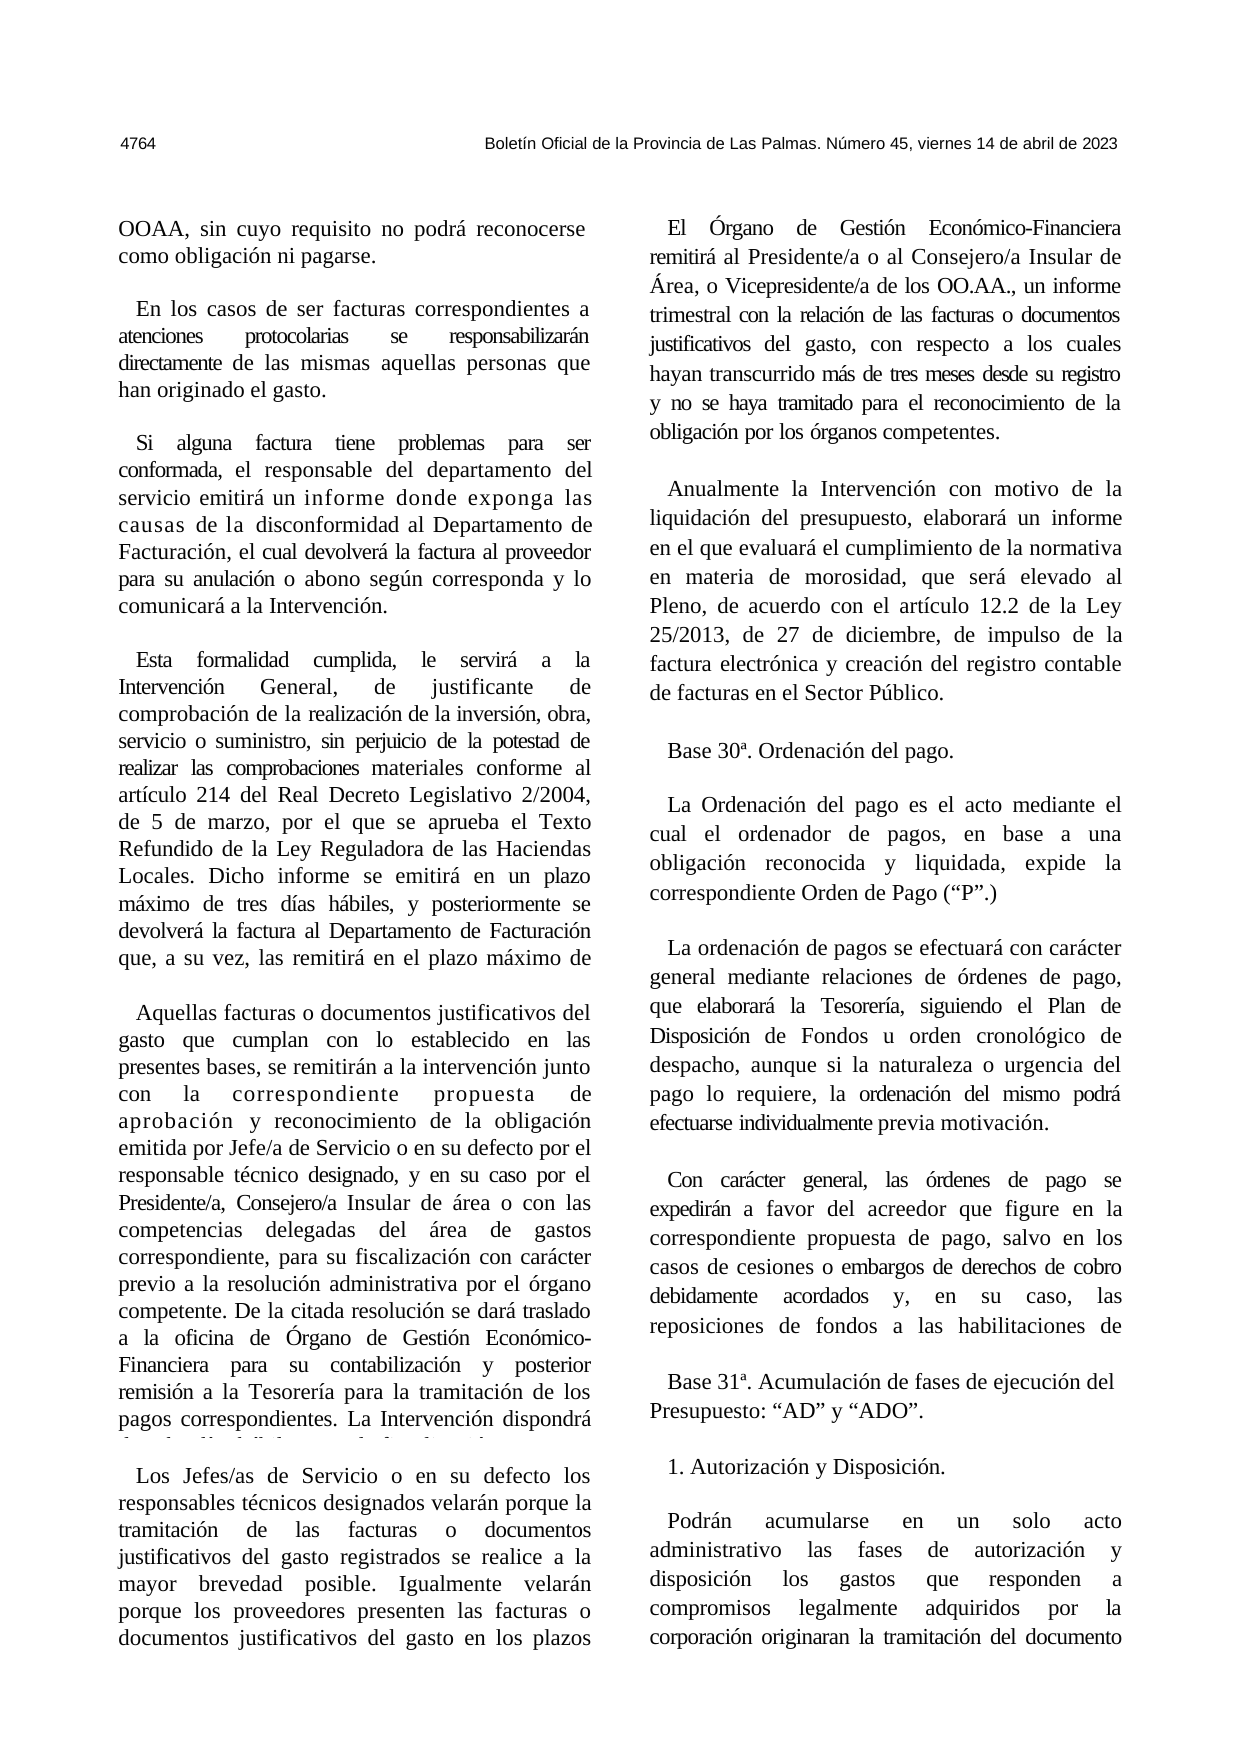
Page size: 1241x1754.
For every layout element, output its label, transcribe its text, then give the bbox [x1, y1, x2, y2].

text Boletín Oficial de la Provincia de Las Palmas. Número 45, viernes 14 de abril de 2023 [484, 134, 1120, 153]
text Podrán acumularse en un solo acto administrativo las fases de autorización y disposición los gastos que responden a compromisos legalmente adquiridos por la corporación originaran la tramitación del documento “AD” por el importe del gasto imputable al ejercicio. [649, 1507, 1122, 1654]
text Aquellas facturas o documentos justificativos del gasto que cumplan con lo establecido en las presentes bases, se remitirán a la intervención junto con la correspondiente propuesta de aprobación y reconocimiento de la obligación emitida por Jefe/a de Servicio o en su defecto por el responsable técnico designado, y en su caso por el Presidente/a, Consejero/a Insular de área o con las competencias delegadas del área de gastos correspondiente, para su fiscalización con carácter previo a la resolución administrativa por el órgano competente. De la citada resolución se dará traslado a la oficina de Órgano de Gestión Económico- Financiera para su contabilización y posterior remisión a la Tesorería para la tramitación de los pagos correspondientes. La Intervención dispondrá de ocho días hábiles, para la fiscalización. [118, 999, 591, 1438]
text La ordenación de pagos se efectuará con carácter general mediante relaciones de órdenes de pago, que elaborará la Tesorería, siguiendo el Plan de Disposición de Fondos u orden cronológico de despacho, aunque si la naturaleza o urgencia del pago lo requiere, la ordenación del mismo podrá efectuarse individualmente previa motivación. [649, 934, 1122, 1136]
text Esta formalidad cumplida, le servirá a la Intervención General, de justificante de comprobación de la realización de la inversión, obra, servicio o suministro, sin perjuicio de la potestad de realizar las comprobaciones materiales conforme al artículo 214 del Real Decreto Legislativo 2/2004, de 5 de marzo, por el que se aprueba el Texto Refundido de la Ley Reguladora de las Haciendas Locales. Dicho informe se emitirá en un plazo máximo de tres días hábiles, y posteriormente se devolverá la factura al Departamento de Facturación que, a su vez, las remitirá en el plazo máximo de dos días hábiles, a la Intervención General. [118, 646, 591, 975]
text Si alguna factura tiene problemas para ser conformada, el responsable del departamento del servicio emitirá un informe donde exponga las causas de la disconformidad al Departamento de Facturación, el cual devolverá la factura al proveedor para su anulación o abono según corresponda y lo comunicará a la Intervención. [118, 429, 592, 618]
text 1. Autorización y Disposición. [667, 1453, 950, 1479]
text En los casos de ser facturas correspondientes a atenciones protocolarias se responsabilizarán directamente de las mismas aquellas personas que han originado el gasto. [118, 295, 591, 403]
text Los Jefes/as de Servicio o en su defecto los responsables técnicos designados velarán porque la tramitación de las facturas o documentos justificativos del gasto registrados se realice a la mayor brevedad posible. Igualmente velarán porque los proveedores presenten las facturas o documentos justificativos del gasto en los plazos estipulados legalmente. [118, 1462, 592, 1654]
text La Ordenación del pago es el acto mediante el cual el ordenador de pagos, en base a una obligación reconocida y liquidada, expide la correspondiente Orden de Pago (“P”.) [649, 791, 1122, 905]
text Base 31ª. Acumulación de fases de ejecución del Presupuesto: “AD” y “ADO”. [649, 1368, 1124, 1423]
text Con carácter general, las órdenes de pago se expedirán a favor del acreedor que figure en la correspondiente propuesta de pago, salvo en los casos de cesiones o embargos de derechos de cobro debidamente acordados y, en su caso, las reposiciones de fondos a las habilitaciones de Anticipos de Caja Fija. [649, 1166, 1123, 1343]
text Base 30ª. Ordenación del pago. [667, 737, 957, 764]
text El Órgano de Gestión Económico-Financiera remitirá al Presidente/a o al Consejero/a Insular de Área, o Vicepresidente/a de los OO.AA., un informe trimestral con la relación de las facturas o documentos justificativos del gasto, con respecto a los cuales hayan transcurrido más de tres meses desde su registro y no se haya tramitado para el reconocimiento de la obligación por los órganos competentes. [649, 214, 1122, 444]
text 4764 [120, 134, 159, 153]
text Anualmente la Intervención con motivo de la liquidación del presupuesto, elaborará un informe en el que evaluará el cumplimiento de la normativa en materia de morosidad, que será elevado al Pleno, de acuerdo con el artículo 12.2 de la Ley 25/2013, de 27 de diciembre, de impulso de la factura electrónica y creación del registro contable de facturas en el Sector Público. [649, 475, 1123, 706]
text OOAA, sin cuyo requisito no podrá reconocerse como obligación ni pagarse. [118, 215, 593, 269]
